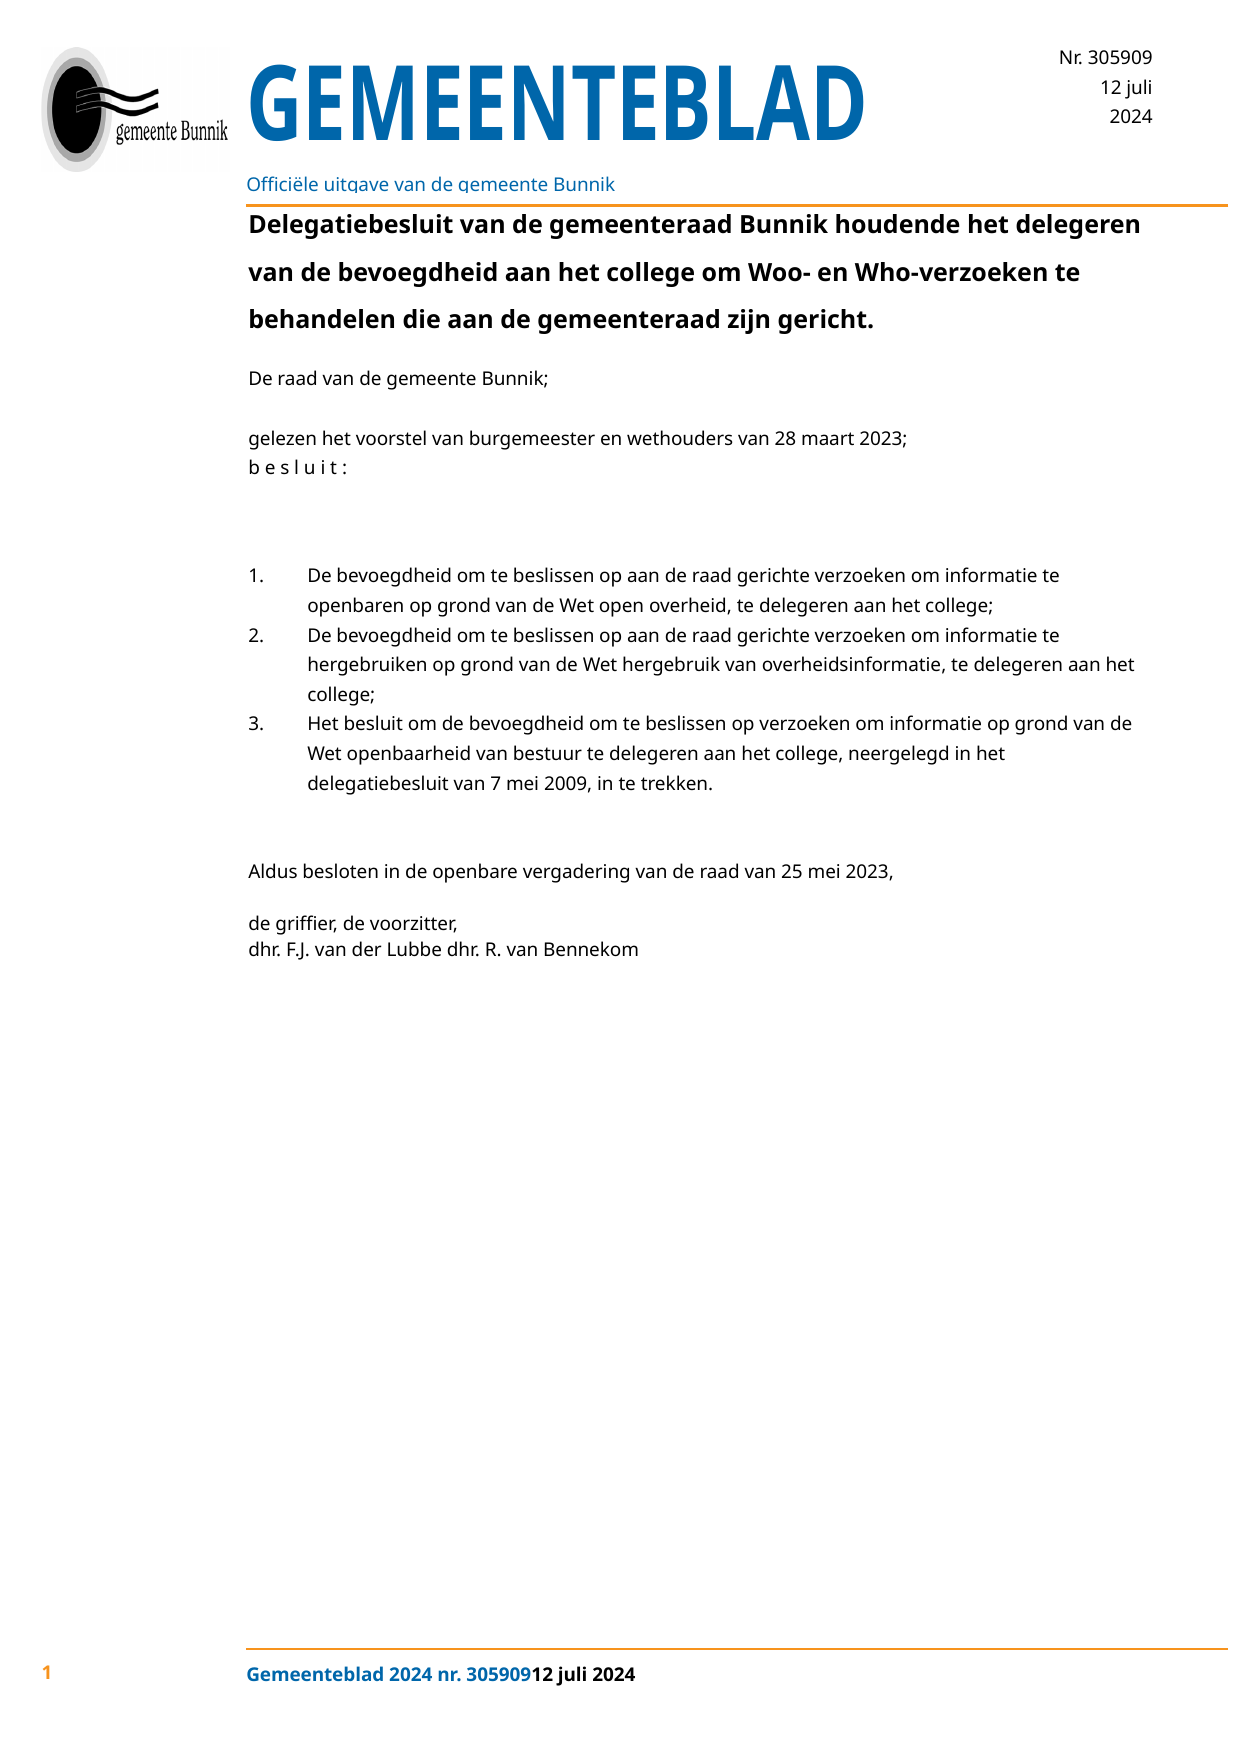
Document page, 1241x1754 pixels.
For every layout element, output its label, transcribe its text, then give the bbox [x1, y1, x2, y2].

list De bevoegdheid om te beslissen op aan de raad gerichte verzoeken om informatie te hergebruiken op grond van de Wet hergebruik van overheidsinformatie, te delegeren aan het college; [248, 622, 1152, 707]
list De bevoegdheid om te beslissen op aan de raad gerichte verzoeken om informatie te openbaren op grond van de Wet open overheid, te delegeren aan het college; [248, 563, 1152, 618]
list Het besluit om de bevoegdheid om te beslissen op verzoeken om informatie op grond van de Wet openbaarheid van bestuur te delegeren aan het college, neergelegd in het delegatiebesluit van 7 mei 2009, in te trekken. [248, 711, 1152, 796]
text dhr. F.J. van der Lubbe dhr. R. van Bennekom [248, 936, 1152, 961]
picture [41, 47, 231, 172]
text gelezen het voorstel van burgemeester en wethouders van 28 maart 2023; [248, 425, 1152, 450]
text de griffier, de voorzitter, [248, 910, 1152, 936]
text De raad van de gemeente Bunnik; [248, 366, 1152, 391]
text Aldus besloten in de openbare vergadering van de raad van 25 mei 2023, [248, 858, 1152, 884]
text Delegatiebesluit van de gemeenteraad Bunnik houdende het delegeren van de bevoegdheid aan het college om Woo- en Who-verzoeken te behandelen die aan de gemeenteraad zijn gericht. [248, 207, 1152, 336]
text b e s l u i t : [248, 454, 1152, 480]
